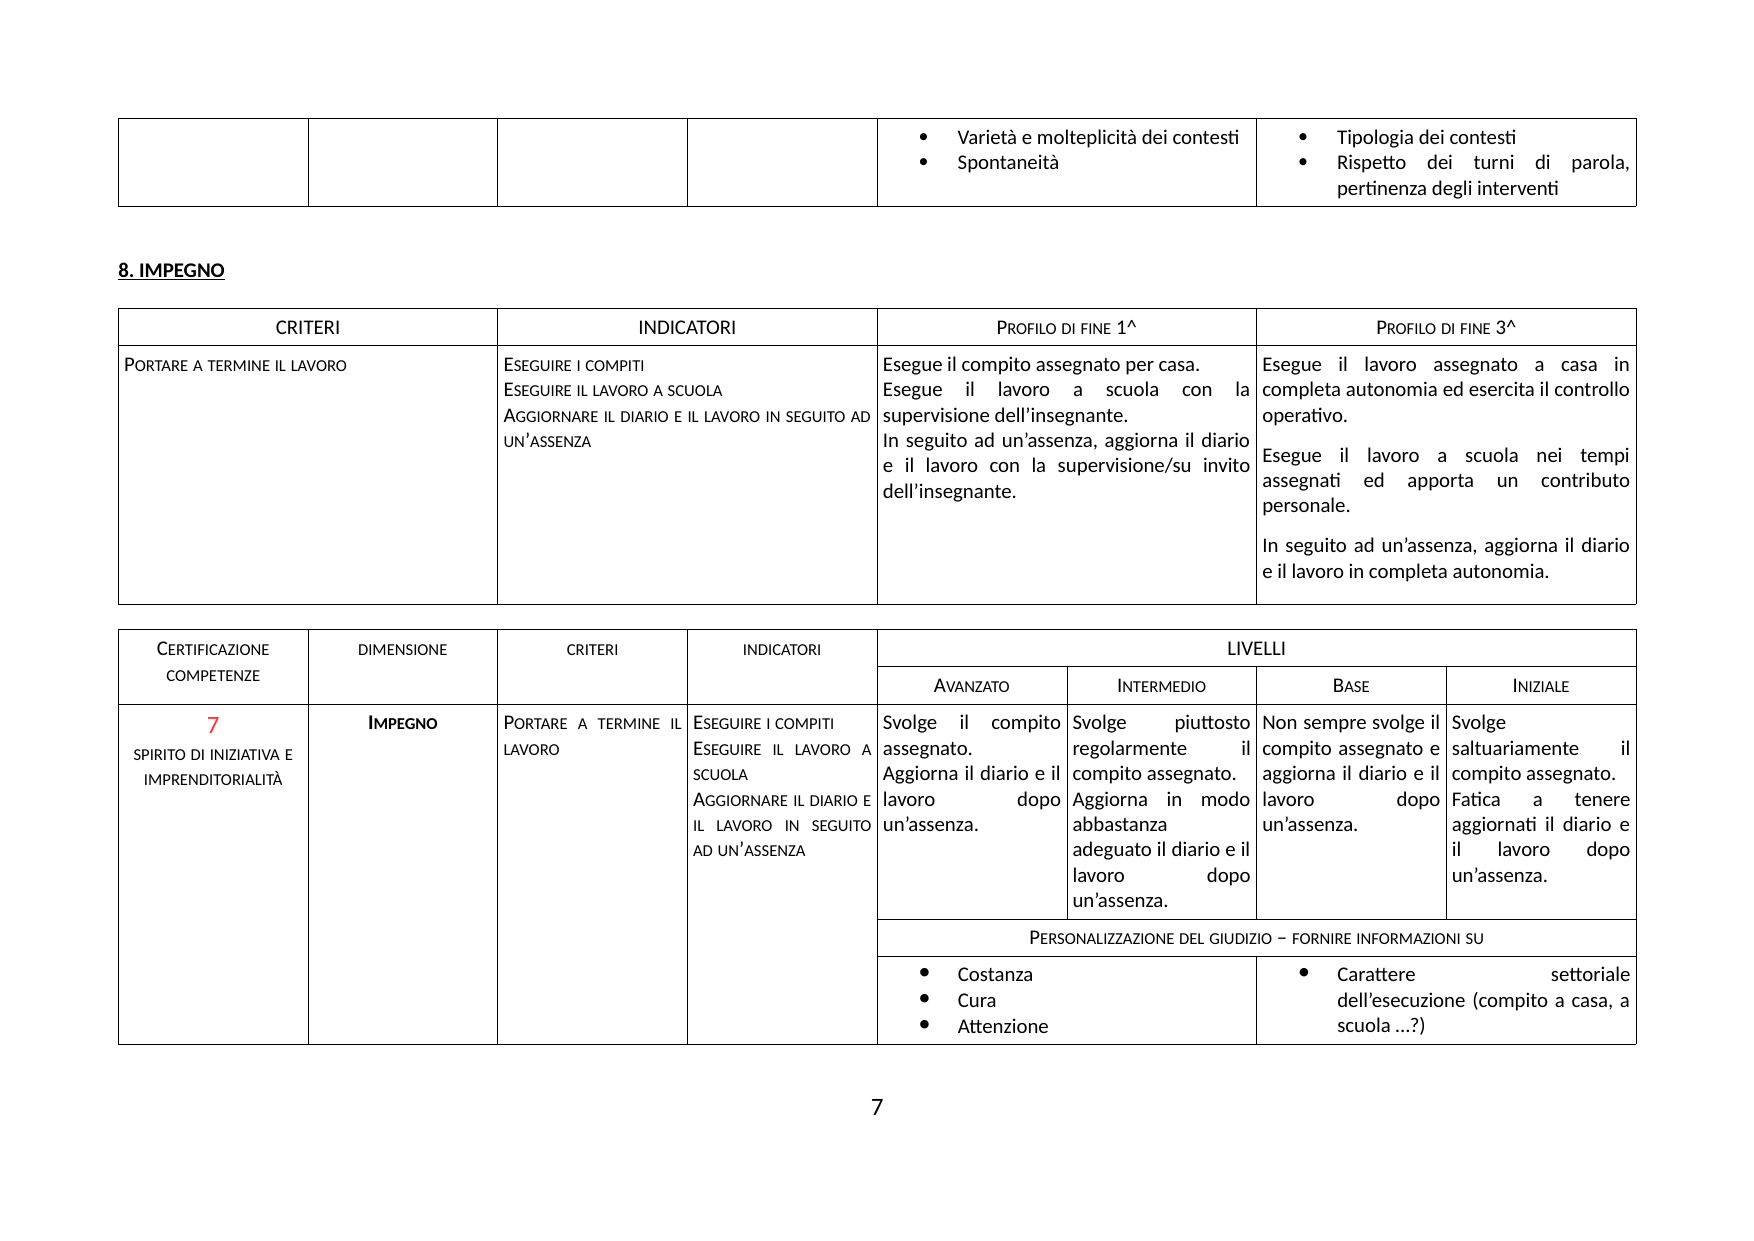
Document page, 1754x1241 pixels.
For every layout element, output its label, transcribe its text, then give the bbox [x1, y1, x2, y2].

table_header INDICATORI [498, 309, 877, 345]
table_cell [498, 119, 687, 206]
table_header Profilo di fine 1^ [878, 309, 1256, 345]
table_cell Portare a termine il lavoro [498, 705, 687, 1044]
table_cell Personalizzazione del giudizio – fornire informazioni su [878, 920, 1636, 956]
table_cell Impegno [309, 705, 497, 1044]
table_cell Svolge saltuariamente il compito assegnato. Fatica a tenere aggiornati il diario e il lavoro dopo un’assenza. [1447, 705, 1636, 918]
table_cell Svolge piuttosto regolarmente il compito assegnato. Aggiorna in modo abbastanza adeguato il diario e il lavoro dopo un’assenza. [1068, 705, 1256, 918]
table_cell Portare a termine il lavoro [119, 346, 497, 604]
table_cell Svolge il compito assegnato. Aggiorna il diario e il lavoro dopo un’assenza. [878, 705, 1067, 918]
table_cell [119, 119, 308, 206]
table_cell Non sempre svolge il compito assegnato e aggiorna il diario e il lavoro dopo un’assenza. [1257, 705, 1446, 918]
text 8. impegno [118, 257, 1636, 282]
table_cell Eseguire i compiti Eseguire il lavoro a scuola Aggiornare il diario e il lavoro in seguito ad un’assenza [688, 705, 877, 1044]
table_cell Costanza Cura Attenzione Aggiunta di contributi personali [878, 957, 1256, 1044]
table_cell Iniziale [1447, 667, 1636, 703]
table_header indicatori [688, 630, 877, 703]
table_header CRITERI [119, 309, 497, 345]
table_header Certificazione competenze [119, 630, 308, 703]
table_cell [309, 119, 497, 206]
table_cell 7 spirito di iniziativa e imprenditorialità [119, 705, 308, 1044]
table_cell Avanzato [878, 667, 1067, 703]
table_header dimensione [309, 630, 497, 703]
table_cell Base [1257, 667, 1446, 703]
table_cell Intermedio [1068, 667, 1256, 703]
table_cell Esegue il lavoro assegnato a casa in completa autonomia ed esercita il controllo operativo. Esegue il lavoro a scuola nei tempi assegnati ed apporta un contributo personale. In seguito ad un’assenza, aggiorna il diario e il lavoro in completa autonomia. [1257, 346, 1636, 604]
table_cell Tipologia dei contesti Rispetto dei turni di parola, pertinenza degli interventi [1257, 119, 1636, 206]
table_cell [688, 119, 877, 206]
table_cell Esegue il compito assegnato per casa. Esegue il lavoro a scuola con la supervisione dell’insegnante. In seguito ad un’assenza, aggiorna il diario e il lavoro con la supervisione/su invito dell’insegnante. [878, 346, 1256, 604]
table_header criteri [498, 630, 687, 703]
table_header livelli [878, 630, 1636, 666]
table_header Profilo di fine 3^ [1257, 309, 1636, 345]
table_cell Carattere settoriale dell’esecuzione (compito a casa, a scuola …?) Cura [1257, 957, 1636, 1044]
table_cell Varietà e molteplicità dei contesti Spontaneità [878, 119, 1256, 206]
table_cell Eseguire i compiti Eseguire il lavoro a scuola Aggiornare il diario e il lavoro in seguito ad un’assenza [498, 346, 877, 604]
